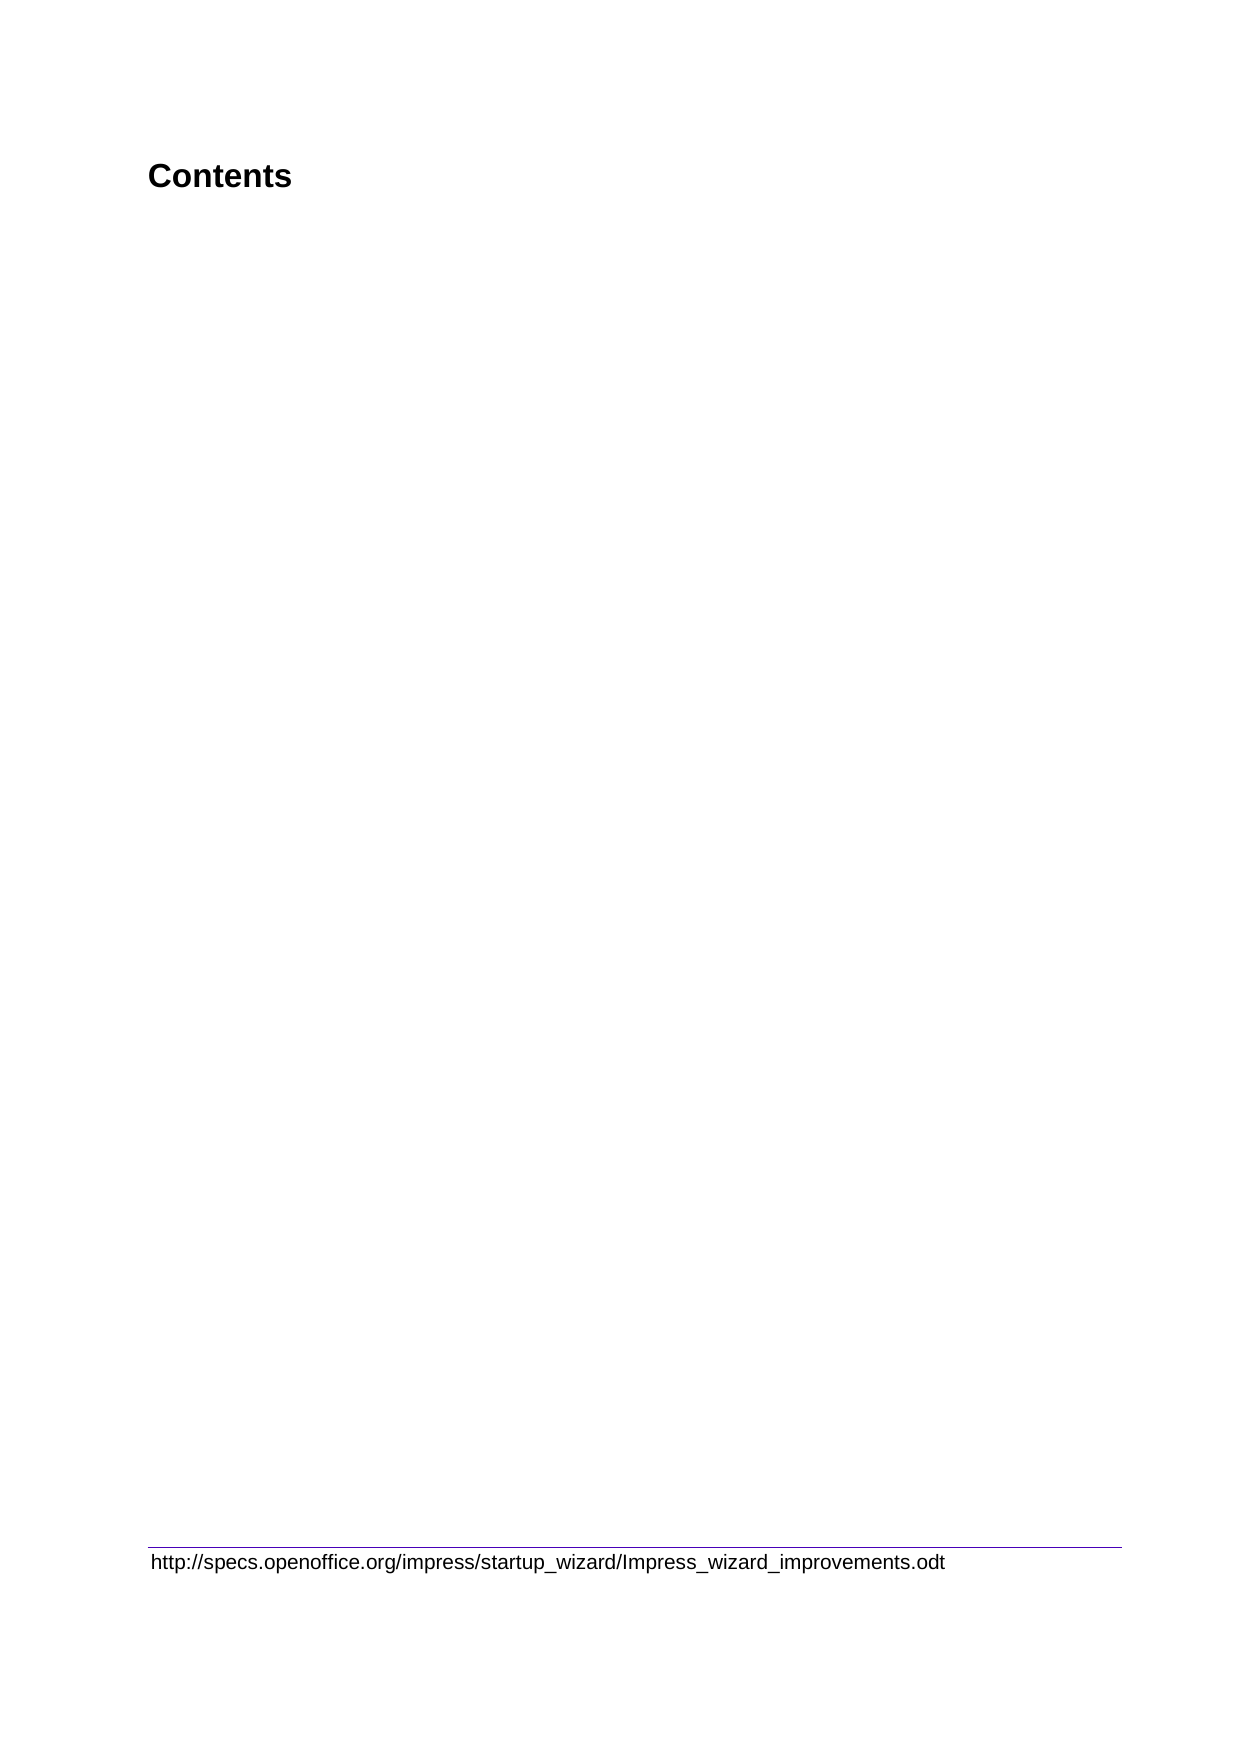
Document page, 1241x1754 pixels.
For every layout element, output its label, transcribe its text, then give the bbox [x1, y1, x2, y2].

subtitle Contents [148, 157, 1122, 194]
